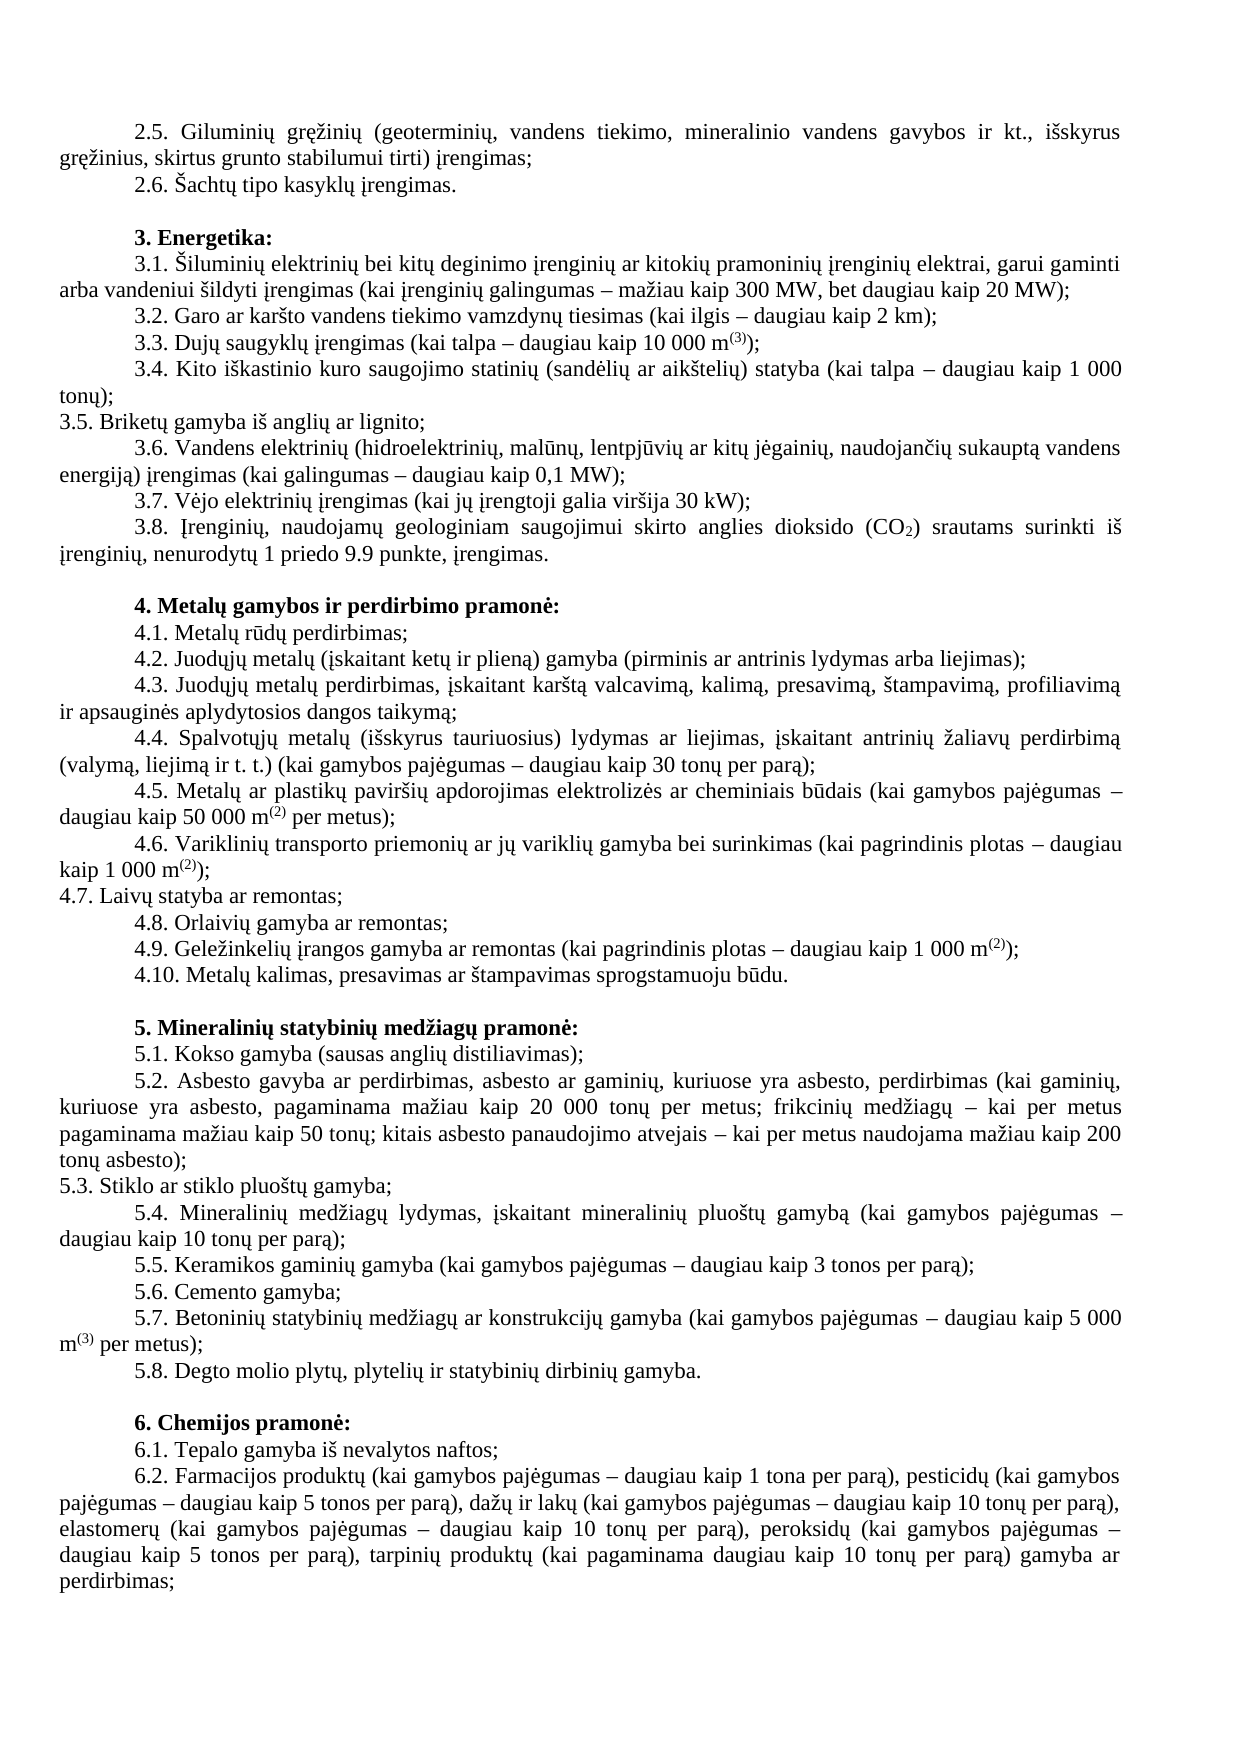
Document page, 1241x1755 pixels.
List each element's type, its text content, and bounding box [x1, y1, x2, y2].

text 3.7. Vėjo elektrinių įrengimas (kai jų įrengtoji galia viršija 30 kW); [59, 487, 1122, 513]
text 4.5. Metalų ar plastikų paviršių apdorojimas elektrolizės ar cheminiais būdais (kai gamybos pajėgumas – daugiau kaip 50 000 m(2) per metus); [59, 777, 1122, 830]
text 5.6. Cemento gamyba; [59, 1278, 1122, 1304]
text 3.5. Briketų gamyba iš anglių ar lignito; [59, 408, 1122, 434]
text 6.2. Farmacijos produktų (kai gamybos pajėgumas – daugiau kaip 1 tona per parą), pesticidų (kai gamybos pajėgumas – daugiau kaip 5 tonos per parą), dažų ir lakų (kai gamybos pajėgumas – daugiau kaip 10 tonų per parą), elastomerų (kai gamybos pajėgumas – daugiau kaip 10 tonų per parą), peroksidų (kai gamybos pajėgumas – daugiau kaip 5 tonos per parą), tarpinių produktų (kai pagaminama daugiau kaip 10 tonų per parą) gamyba ar perdirbimas; [59, 1462, 1122, 1594]
text 3.1. Šiluminių elektrinių bei kitų deginimo įrenginių ar kitokių pramoninių įrenginių elektrai, garui gaminti arba vandeniui šildyti įrengimas (kai įrenginių galingumas – mažiau kaip 300 MW, bet daugiau kaip 20 MW); [59, 250, 1122, 303]
text 5.2. Asbesto gavyba ar perdirbimas, asbesto ar gaminių, kuriuose yra asbesto, perdirbimas (kai gaminių, kuriuose yra asbesto, pagaminama mažiau kaip 20 000 tonų per metus; frikcinių medžiagų – kai per metus pagaminama mažiau kaip 50 tonų; kitais asbesto panaudojimo atvejais – kai per metus naudojama mažiau kaip 200 tonų asbesto); [59, 1067, 1122, 1172]
text 5.4. Mineralinių medžiagų lydymas, įskaitant mineralinių pluoštų gamybą (kai gamybos pajėgumas – daugiau kaip 10 tonų per parą); [59, 1199, 1122, 1251]
text 5.7. Betoninių statybinių medžiagų ar konstrukcijų gamyba (kai gamybos pajėgumas – daugiau kaip 5 000 m(3) per metus); [59, 1304, 1122, 1357]
text 4. Metalų gamybos ir perdirbimo pramonė: [59, 592, 1122, 619]
text 2.5. Giluminių gręžinių (geoterminių, vandens tiekimo, mineralinio vandens gavybos ir kt., išskyrus gręžinius, skirtus grunto stabilumui tirti) įrengimas; [59, 118, 1122, 171]
text 3. Energetika: [59, 223, 1122, 250]
text 3.2. Garo ar karšto vandens tiekimo vamzdynų tiesimas (kai ilgis – daugiau kaip 2 km); [59, 303, 1122, 329]
text 4.8. Orlaivių gamyba ar remontas; [59, 909, 1122, 935]
text 3.4. Kito iškastinio kuro saugojimo statinių (sandėlių ar aikštelių) statyba (kai talpa – daugiau kaip 1 000 tonų); [59, 355, 1122, 408]
text 3.6. Vandens elektrinių (hidroelektrinių, malūnų, lentpjūvių ar kitų jėgainių, naudojančių sukauptą vandens energiją) įrengimas (kai galingumas – daugiau kaip 0,1 MW); [59, 434, 1122, 487]
text 4.9. Geležinkelių įrangos gamyba ar remontas (kai pagrindinis plotas – daugiau kaip 1 000 m(2)); [59, 935, 1122, 961]
text 5. Mineralinių statybinių medžiagų pramonė: [59, 1014, 1122, 1041]
text 6.1. Tepalo gamyba iš nevalytos naftos; [59, 1436, 1122, 1462]
text 5.1. Kokso gamyba (sausas anglių distiliavimas); [59, 1041, 1122, 1067]
text 3.8. Įrenginių, naudojamų geologiniam saugojimui skirto anglies dioksido (CO2) srautams surinkti iš įrenginių, nenurodytų 1 priedo 9.9 punkte, įrengimas. [59, 513, 1122, 566]
text 4.7. Laivų statyba ar remontas; [59, 882, 1122, 909]
text 5.5. Keramikos gaminių gamyba (kai gamybos pajėgumas – daugiau kaip 3 tonos per parą); [59, 1251, 1122, 1278]
text 5.3. Stiklo ar stiklo pluoštų gamyba; [59, 1172, 1122, 1199]
text 4.3. Juodųjų metalų perdirbimas, įskaitant karštą valcavimą, kalimą, presavimą, štampavimą, profiliavimą ir apsauginės aplydytosios dangos taikymą; [59, 672, 1122, 724]
text 4.6. Variklinių transporto priemonių ar jų variklių gamyba bei surinkimas (kai pagrindinis plotas – daugiau kaip 1 000 m(2)); [59, 830, 1122, 882]
text 4.2. Juodųjų metalų (įskaitant ketų ir plieną) gamyba (pirminis ar antrinis lydymas arba liejimas); [59, 645, 1122, 672]
text 5.8. Degto molio plytų, plytelių ir statybinių dirbinių gamyba. [59, 1357, 1122, 1383]
text 4.4. Spalvotųjų metalų (išskyrus tauriuosius) lydymas ar liejimas, įskaitant antrinių žaliavų perdirbimą (valymą, liejimą ir t. t.) (kai gamybos pajėgumas – daugiau kaip 30 tonų per parą); [59, 724, 1122, 777]
text 4.1. Metalų rūdų perdirbimas; [59, 619, 1122, 645]
text 4.10. Metalų kalimas, presavimas ar štampavimas sprogstamuoju būdu. [59, 961, 1122, 988]
text 3.3. Dujų saugyklų įrengimas (kai talpa – daugiau kaip 10 000 m(3)); [59, 329, 1122, 355]
text 2.6. Šachtų tipo kasyklų įrengimas. [59, 171, 1122, 197]
text 6. Chemijos pramonė: [59, 1409, 1122, 1436]
